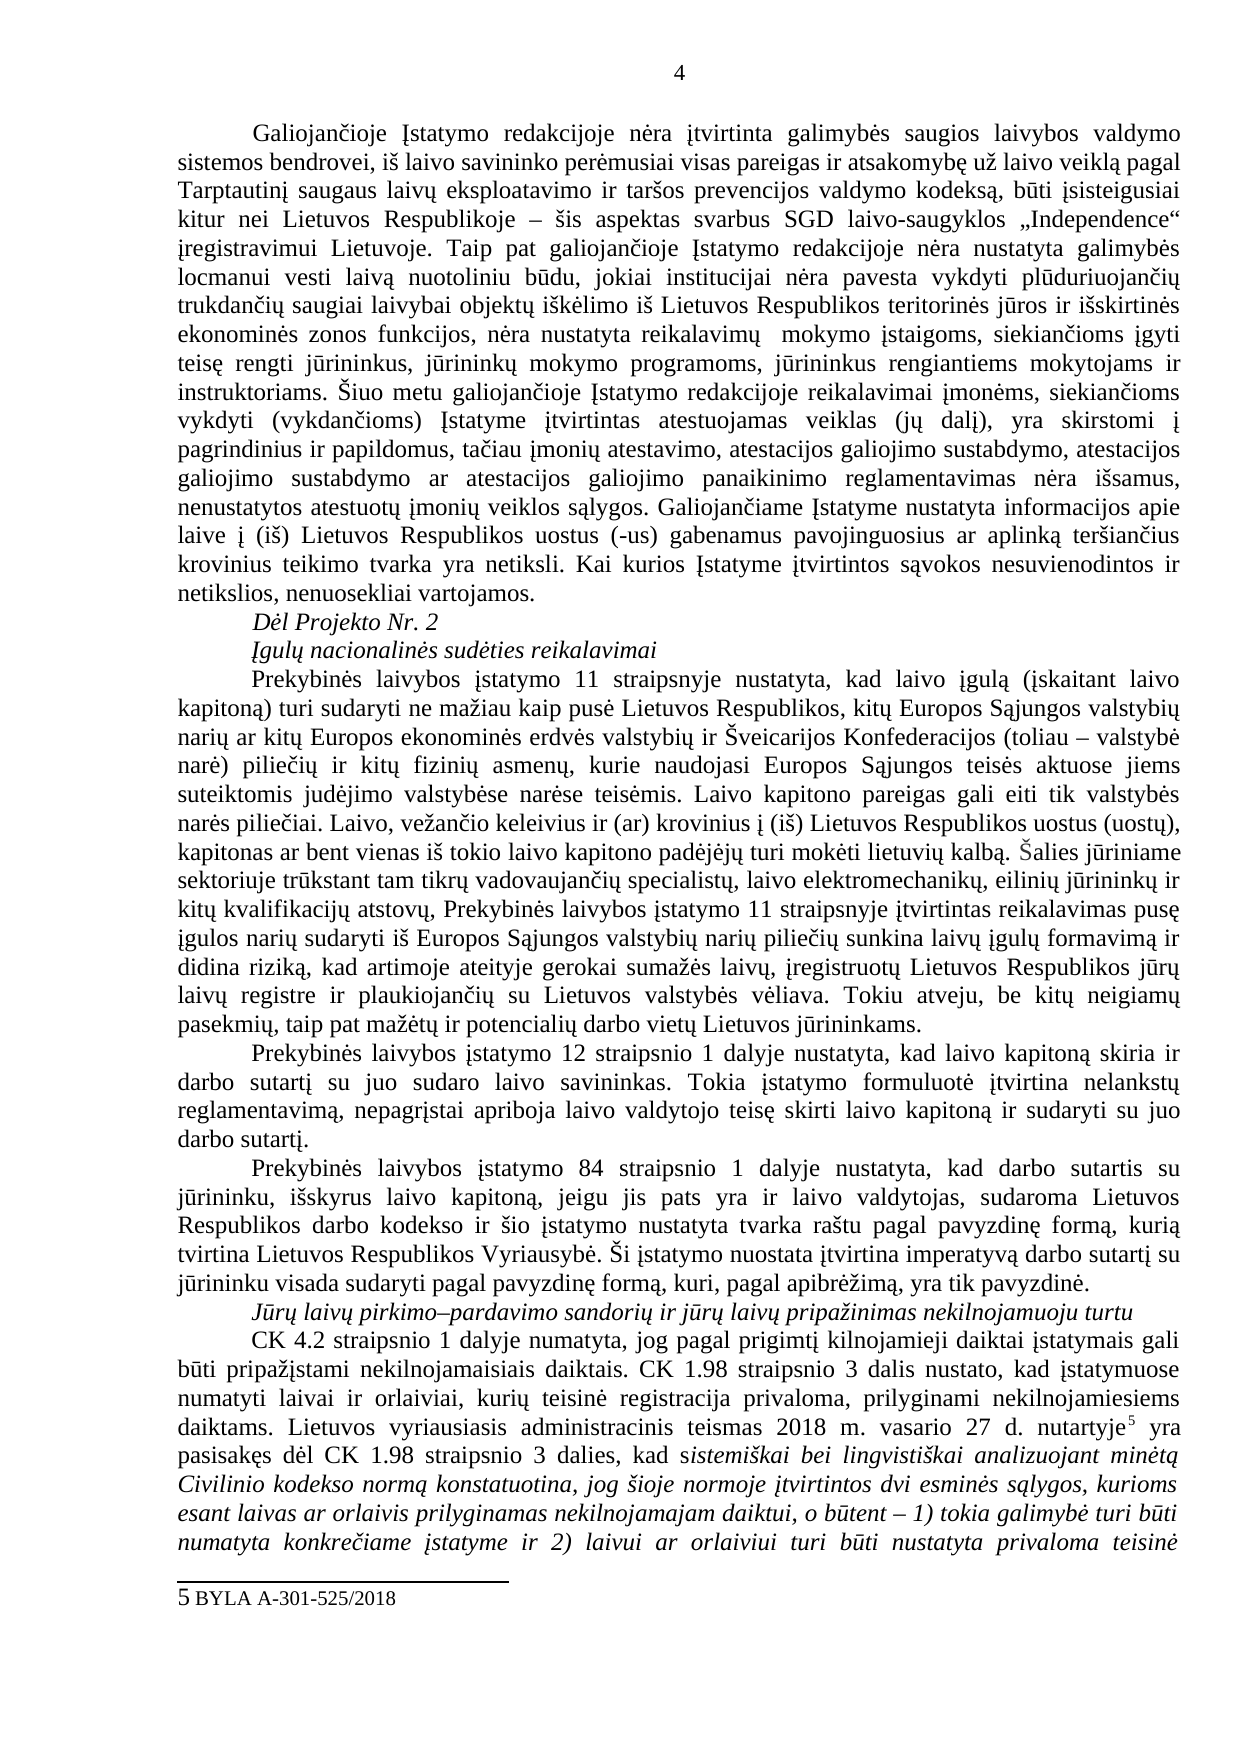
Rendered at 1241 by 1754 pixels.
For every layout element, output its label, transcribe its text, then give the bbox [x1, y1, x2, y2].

text Įgulų nacionalinės sudėties reikalavimai [177, 636, 1181, 664]
text Galiojančioje Įstatymo redakcijoje nėra įtvirtinta galimybės saugios laivybos valdymo sistemos bendrovei, iš laivo savininko perėmusiai visas pareigas ir atsakomybę už laivo veiklą pagal Tarptautinį saugaus laivų eksploatavimo ir taršos prevencijos valdymo kodeksą, būti įsisteigusiai kitur nei Lietuvos Respublikoje – šis aspektas svarbus SGD laivo-saugyklos „Independence“ įregistravimui Lietuvoje. Taip pat galiojančioje Įstatymo redakcijoje nėra nustatyta galimybės locmanui vesti laivą nuotoliniu būdu, jokiai institucijai nėra pavesta vykdyti plūduriuojančių trukdančių saugiai laivybai objektų iškėlimo iš Lietuvos Respublikos teritorinės jūros ir išskirtinės ekonominės zonos funkcijos, nėra nustatyta reikalavimų mokymo įstaigoms, siekiančioms įgyti teisę rengti jūrininkus, jūrininkų mokymo programoms, jūrininkus rengiantiems mokytojams ir instruktoriams. Šiuo metu galiojančioje Įstatymo redakcijoje reikalavimai įmonėms, siekiančioms vykdyti (vykdančioms) Įstatyme įtvirtintas atestuojamas veiklas (jų dalį), yra skirstomi į pagrindinius ir papildomus, tačiau įmonių atestavimo, atestacijos galiojimo sustabdymo, atestacijos galiojimo sustabdymo ar atestacijos galiojimo panaikinimo reglamentavimas nėra išsamus, nenustatytos atestuotų įmonių veiklos sąlygos. Galiojančiame Įstatyme nustatyta informacijos apie laive į (iš) Lietuvos Respublikos uostus (-us) gabenamus pavojinguosius ar aplinką teršiančius krovinius teikimo tvarka yra netiksli. Kai kurios Įstatyme įtvirtintos sąvokos nesuvienodintos ir netikslios, nenuosekliai vartojamos. [177, 118, 1181, 607]
text CK 4.2 straipsnio 1 dalyje numatyta, jog pagal prigimtį kilnojamieji daiktai įstatymais gali būti pripažįstami nekilnojamaisiais daiktais. CK 1.98 straipsnio 3 dalis nustato, kad įstatymuose numatyti laivai ir orlaiviai, kurių teisinė registracija privaloma, prilyginami nekilnojamiesiems daiktams. Lietuvos vyriausiasis administracinis teismas 2018 m. vasario 27 d. nutartyje yra pasisakęs dėl CK 1.98 straipsnio 3 dalies, kad sistemiškai bei lingvistiškai analizuojant minėtą Civilinio kodekso normą konstatuotina, jog šioje normoje įtvirtintos dvi esminės sąlygos, kurioms esant laivas ar orlaivis prilyginamas nekilnojamajam daiktui, o būtent – 1) tokia galimybė turi būti numatyta konkrečiame įstatyme ir 2) laivui ar orlaiviui turi būti nustatyta privaloma teisinė [177, 1326, 1181, 1556]
text Prekybinės laivybos įstatymo 84 straipsnio 1 dalyje nustatyta, kad darbo sutartis su jūrininku, išskyrus laivo kapitoną, jeigu jis pats yra ir laivo valdytojas, sudaroma Lietuvos Respublikos darbo kodekso ir šio įstatymo nustatyta tvarka raštu pagal pavyzdinę formą, kurią tvirtina Lietuvos Respublikos Vyriausybė. Ši įstatymo nuostata įtvirtina imperatyvą darbo sutartį su jūrininku visada sudaryti pagal pavyzdinę formą, kuri, pagal apibrėžimą, yra tik pavyzdinė. [177, 1153, 1181, 1297]
text BYLA A-301-525/2018 [177, 1582, 1181, 1610]
text Dėl Projekto Nr. 2 [177, 607, 1181, 636]
text Jūrų laivų pirkimo–pardavimo sandorių ir jūrų laivų pripažinimas nekilnojamuoju turtu [177, 1297, 1181, 1326]
text Prekybinės laivybos įstatymo 12 straipsnio 1 dalyje nustatyta, kad laivo kapitoną skiria ir darbo sutartį su juo sudaro laivo savininkas. Tokia įstatymo formuluotė įtvirtina nelankstų reglamentavimą, nepagrįstai apriboja laivo valdytojo teisę skirti laivo kapitoną ir sudaryti su juo darbo sutartį. [177, 1038, 1181, 1153]
text Prekybinės laivybos įstatymo 11 straipsnyje nustatyta, kad laivo įgulą (įskaitant laivo kapitoną) turi sudaryti ne mažiau kaip pusė Lietuvos Respublikos, kitų Europos Sąjungos valstybių narių ar kitų Europos ekonominės erdvės valstybių ir Šveicarijos Konfederacijos (toliau – valstybė narė) piliečių ir kitų fizinių asmenų, kurie naudojasi Europos Sąjungos teisės aktuose jiems suteiktomis judėjimo valstybėse narėse teisėmis. Laivo kapitono pareigas gali eiti tik valstybės narės piliečiai. Laivo, vežančio keleivius ir (ar) krovinius į (iš) Lietuvos Respublikos uostus (uostų), kapitonas ar bent vienas iš tokio laivo kapitono padėjėjų turi mokėti lietuvių kalbą. Šalies jūriniame sektoriuje trūkstant tam tikrų vadovaujančių specialistų, laivo elektromechanikų, eilinių jūrininkų ir kitų kvalifikacijų atstovų, Prekybinės laivybos įstatymo 11 straipsnyje įtvirtintas reikalavimas pusę įgulos narių sudaryti iš Europos Sąjungos valstybių narių piliečių sunkina laivų įgulų formavimą ir didina riziką, kad artimoje ateityje gerokai sumažės laivų, įregistruotų Lietuvos Respublikos jūrų laivų registre ir plaukiojančių su Lietuvos valstybės vėliava. Tokiu atveju, be kitų neigiamų pasekmių, taip pat mažėtų ir potencialių darbo vietų Lietuvos jūrininkams. [177, 664, 1181, 1038]
